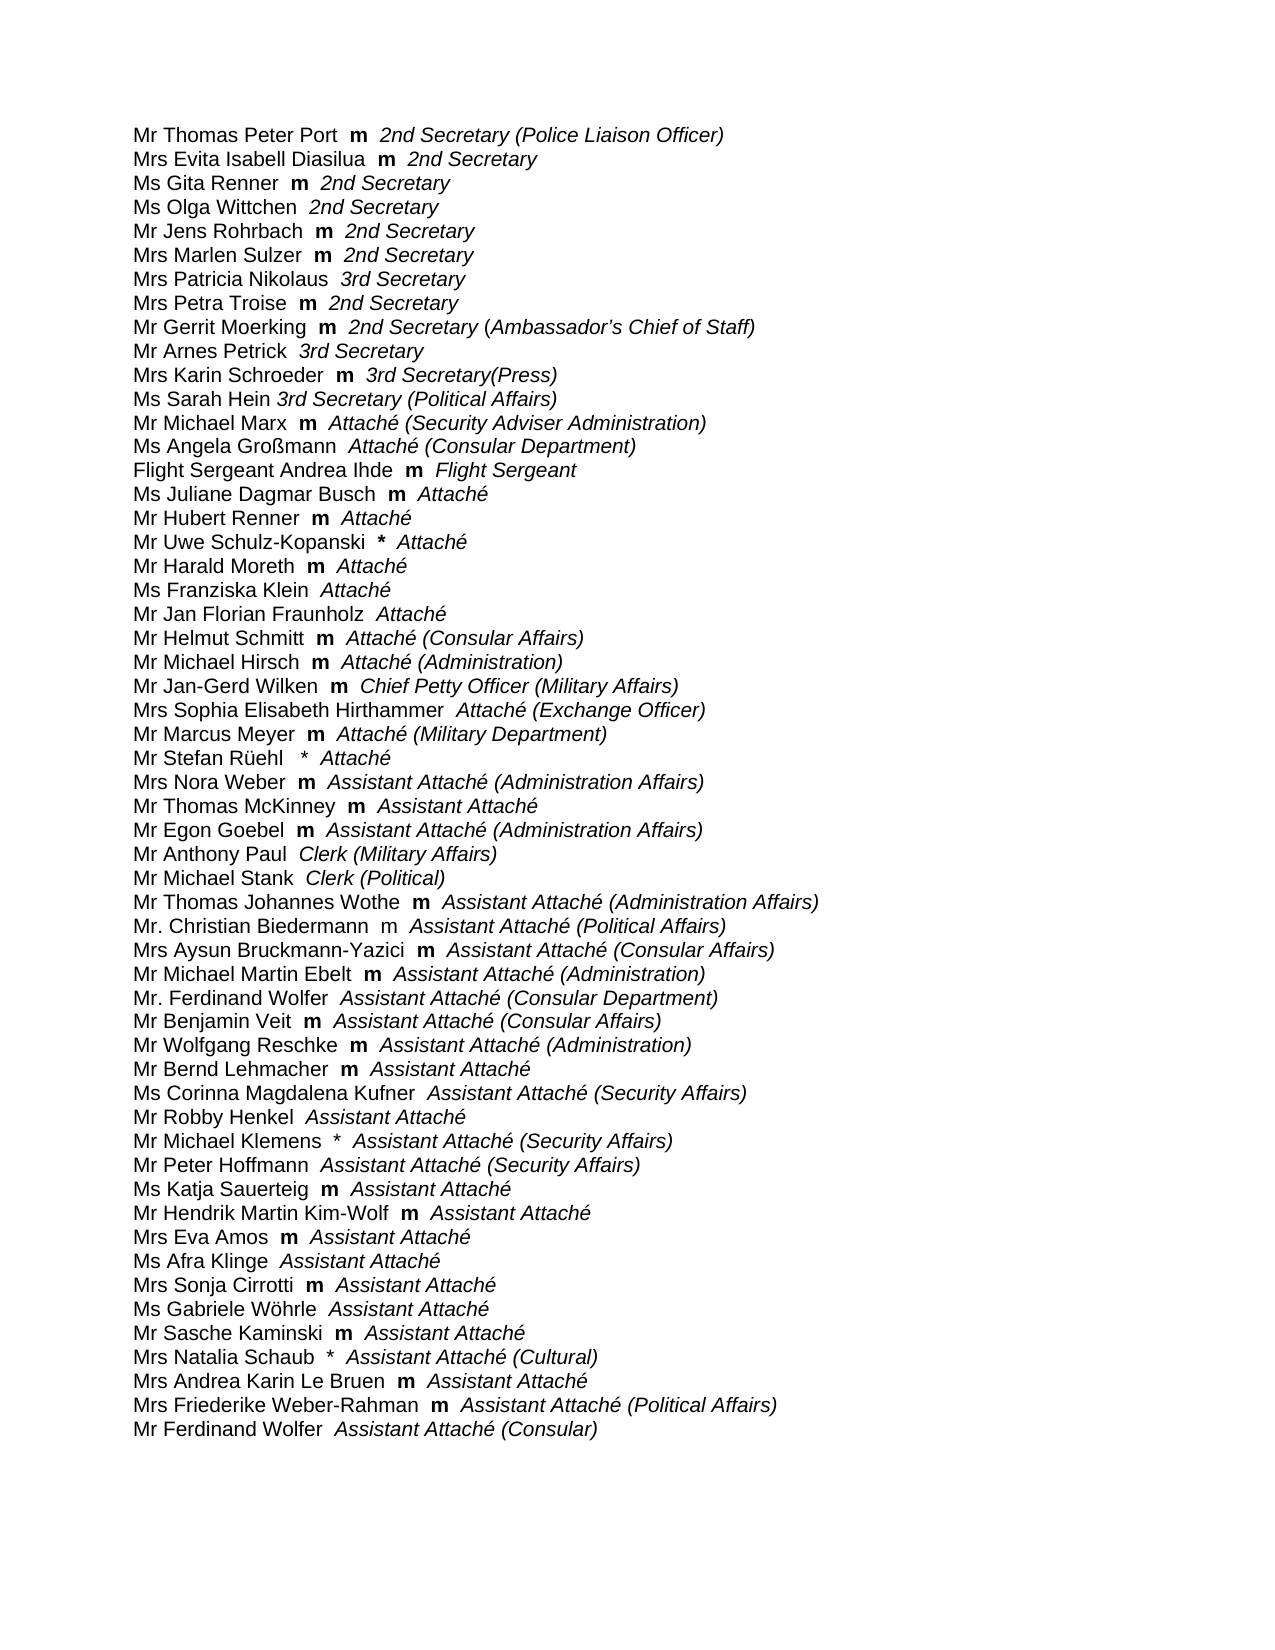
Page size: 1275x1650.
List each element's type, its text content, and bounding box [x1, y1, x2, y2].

text Ms Juliane Dagmar Busch m Attaché [133, 482, 1181, 506]
text Ms Olga Wittchen 2nd Secretary [133, 195, 1181, 219]
text Mr Helmut Schmitt m Attaché (Consular Affairs) [133, 626, 1181, 650]
text Mrs Eva Amos m Assistant Attaché [133, 1225, 1181, 1249]
text Flight Sergeant Andrea Ihde m Flight Sergeant [133, 458, 1181, 482]
text Mrs Aysun Bruckmann-Yazici m Assistant Attaché (Consular Affairs) [133, 937, 1181, 961]
text Mrs Sonja Cirrotti m Assistant Attaché [133, 1273, 1181, 1297]
text Mr. Ferdinand Wolfer Assistant Attaché (Consular Department) [133, 985, 1181, 1009]
text Mr Jens Rohrbach m 2nd Secretary [133, 219, 1181, 243]
text Mr Robby Henkel Assistant Attaché [133, 1105, 1181, 1129]
text Mr Ferdinand Wolfer Assistant Attaché (Consular) [133, 1417, 1181, 1441]
text Mr Egon Goebel m Assistant Attaché (Administration Affairs) [133, 818, 1181, 842]
text Mr Anthony Paul Clerk (Military Affairs) [133, 842, 1181, 866]
text Mrs Nora Weber m Assistant Attaché (Administration Affairs) [133, 770, 1181, 794]
text Mrs Evita Isabell Diasilua m 2nd Secretary [133, 147, 1181, 171]
text Mr Bernd Lehmacher m Assistant Attaché [133, 1057, 1181, 1081]
text Mr Stefan Rüehl * Attaché [133, 746, 1181, 770]
text Mr Michael Martin Ebelt m Assistant Attaché (Administration) [133, 961, 1181, 985]
text Ms Gabriele Wöhrle Assistant Attaché [133, 1297, 1181, 1321]
text Mr Michael Stank Clerk (Political) [133, 866, 1181, 889]
text Mr. Christian Biedermann m Assistant Attaché (Political Affairs) [133, 913, 1181, 937]
text Mr Hendrik Martin Kim-Wolf m Assistant Attaché [133, 1201, 1181, 1225]
text Mr Wolfgang Reschke m Assistant Attaché (Administration) [133, 1033, 1181, 1057]
text Ms Angela Großmann Attaché (Consular Department) [133, 434, 1181, 458]
text Ms Afra Klinge Assistant Attaché [133, 1249, 1181, 1273]
text Ms Sarah Hein 3rd Secretary (Political Affairs) [133, 386, 1181, 410]
text Mr Marcus Meyer m Attaché (Military Department) [133, 722, 1181, 746]
text Mr Harald Moreth m Attaché [133, 554, 1181, 578]
text Mrs Karin Schroeder m 3rd Secretary(Press) [133, 362, 1181, 386]
text Mr Benjamin Veit m Assistant Attaché (Consular Affairs) [133, 1009, 1181, 1033]
text Mr Michael Hirsch m Attaché (Administration) [133, 650, 1181, 674]
text Mr Peter Hoffmann Assistant Attaché (Security Affairs) [133, 1153, 1181, 1177]
text Mrs Natalia Schaub * Assistant Attaché (Cultural) [133, 1345, 1181, 1369]
text Mr Hubert Renner m Attaché [133, 506, 1181, 530]
text Mr Michael Marx m Attaché (Security Adviser Administration) [133, 410, 1181, 434]
text Mr Gerrit Moerking m 2nd Secretary (Ambassador’s Chief of Staff) [133, 314, 1181, 338]
text Mrs Andrea Karin Le Bruen m Assistant Attaché [133, 1369, 1181, 1393]
text Mrs Patricia Nikolaus 3rd Secretary [133, 267, 1181, 291]
text Mr Thomas Johannes Wothe m Assistant Attaché (Administration Affairs) [133, 889, 1181, 913]
text Mrs Marlen Sulzer m 2nd Secretary [133, 243, 1181, 267]
text Mrs Friederike Weber-Rahman m Assistant Attaché (Political Affairs) [133, 1393, 1181, 1417]
text Mr Jan Florian Fraunholz Attaché [133, 602, 1181, 626]
text Mr Thomas McKinney m Assistant Attaché [133, 794, 1181, 818]
text Mrs Petra Troise m 2nd Secretary [133, 291, 1181, 314]
text Mr Michael Klemens * Assistant Attaché (Security Affairs) [133, 1129, 1181, 1153]
text Ms Katja Sauerteig m Assistant Attaché [133, 1177, 1181, 1201]
text Mr Thomas Peter Port m 2nd Secretary (Police Liaison Officer) [133, 123, 1181, 147]
text Mrs Sophia Elisabeth Hirthammer Attaché (Exchange Officer) [133, 698, 1181, 722]
text Ms Franziska Klein Attaché [133, 578, 1181, 602]
text Ms Gita Renner m 2nd Secretary [133, 171, 1181, 195]
text Mr Sasche Kaminski m Assistant Attaché [133, 1321, 1181, 1345]
text Ms Corinna Magdalena Kufner Assistant Attaché (Security Affairs) [133, 1081, 1181, 1105]
text Mr Arnes Petrick 3rd Secretary [133, 338, 1181, 362]
text Mr Jan-Gerd Wilken m Chief Petty Officer (Military Affairs) [133, 674, 1181, 698]
text Mr Uwe Schulz-Kopanski * Attaché [133, 530, 1181, 554]
